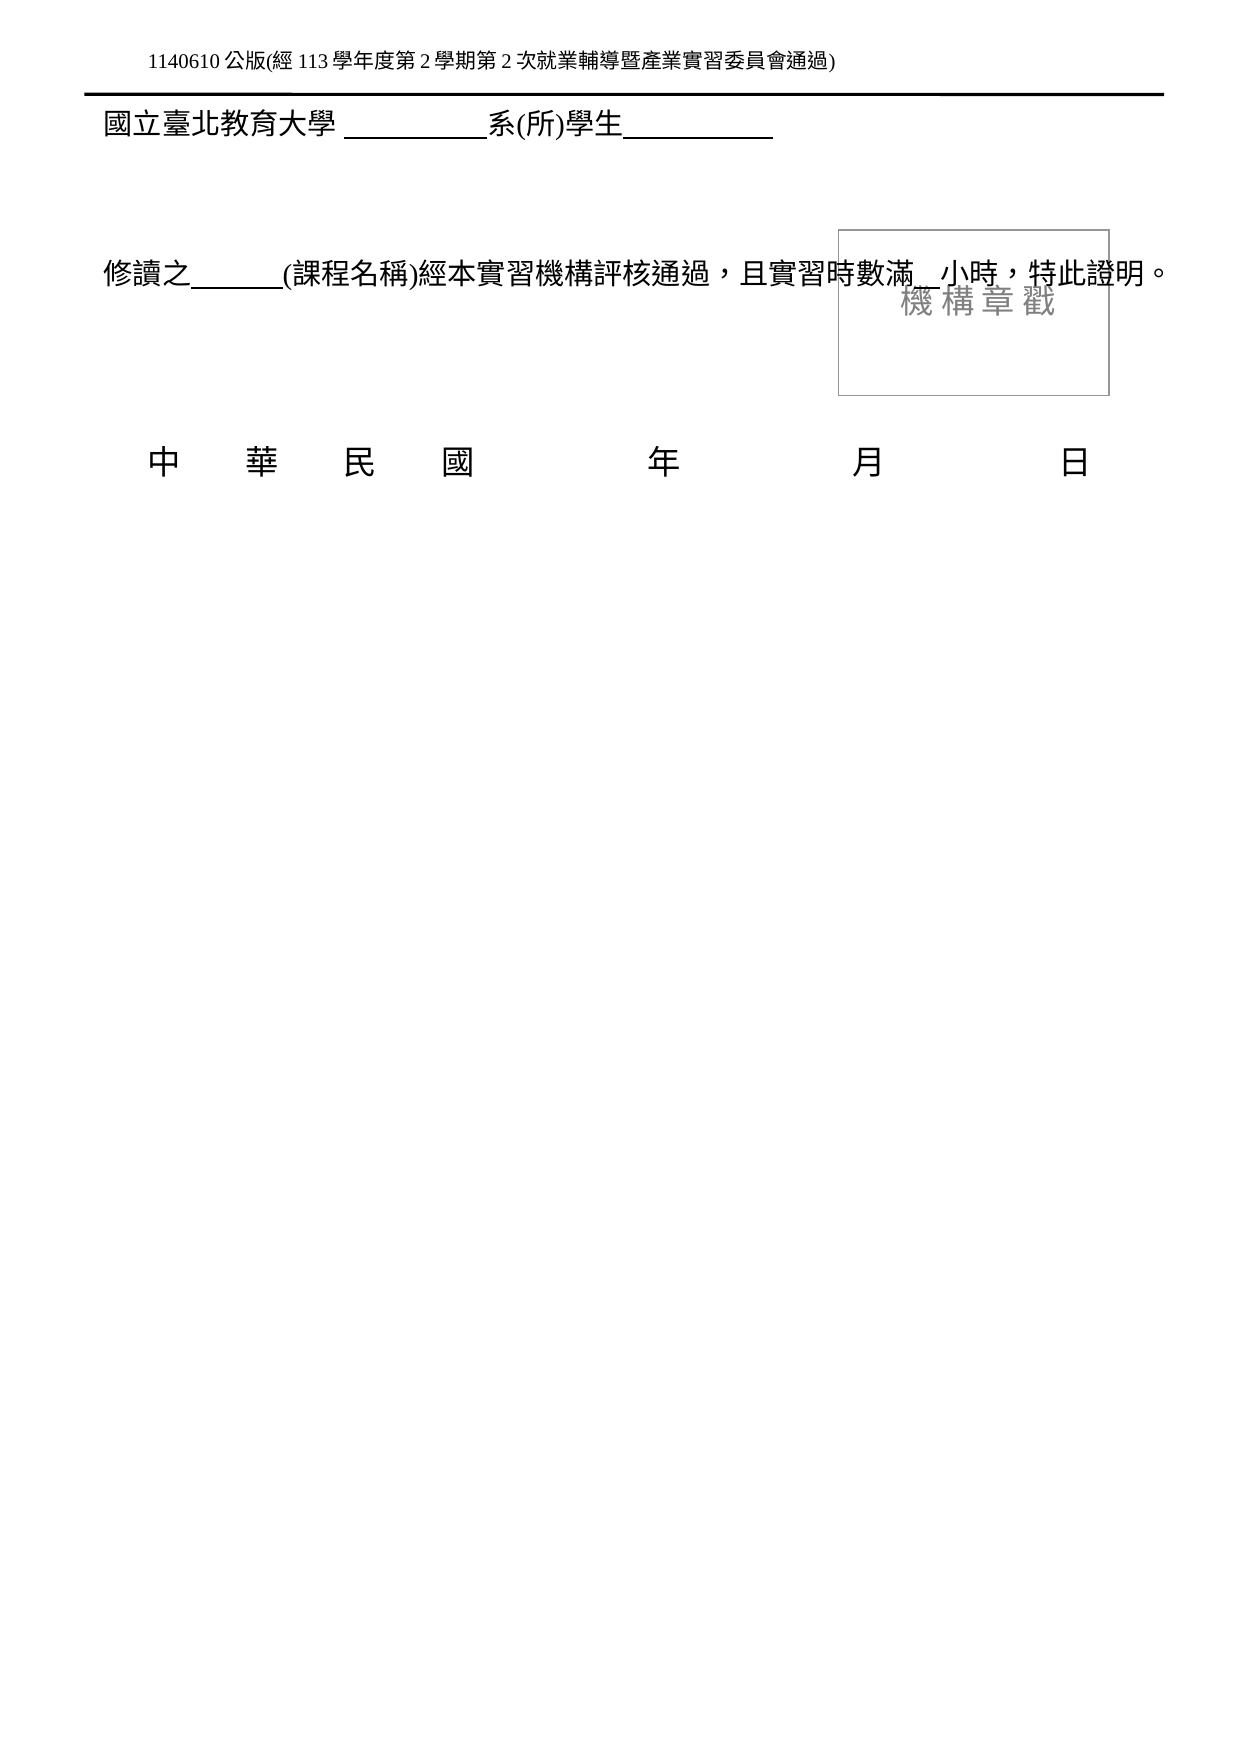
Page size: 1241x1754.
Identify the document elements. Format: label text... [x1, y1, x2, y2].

text 中 華 民 國 年 月 日 [148, 423, 1092, 498]
text 國立臺北教育大學 系(所)學生 修讀之 (課程名稱)經本實習機構評核通過，且實習時數滿 小時，特此證明。 [103, 96, 1152, 309]
text 國立臺北教育大學 系(所)學生 修讀之 (課程名稱)經本實習機構評核通過，且實習時數滿 小時，特此證明。 [103, 84, 1152, 92]
text 機 構 章 戳 [854, 309, 1094, 323]
